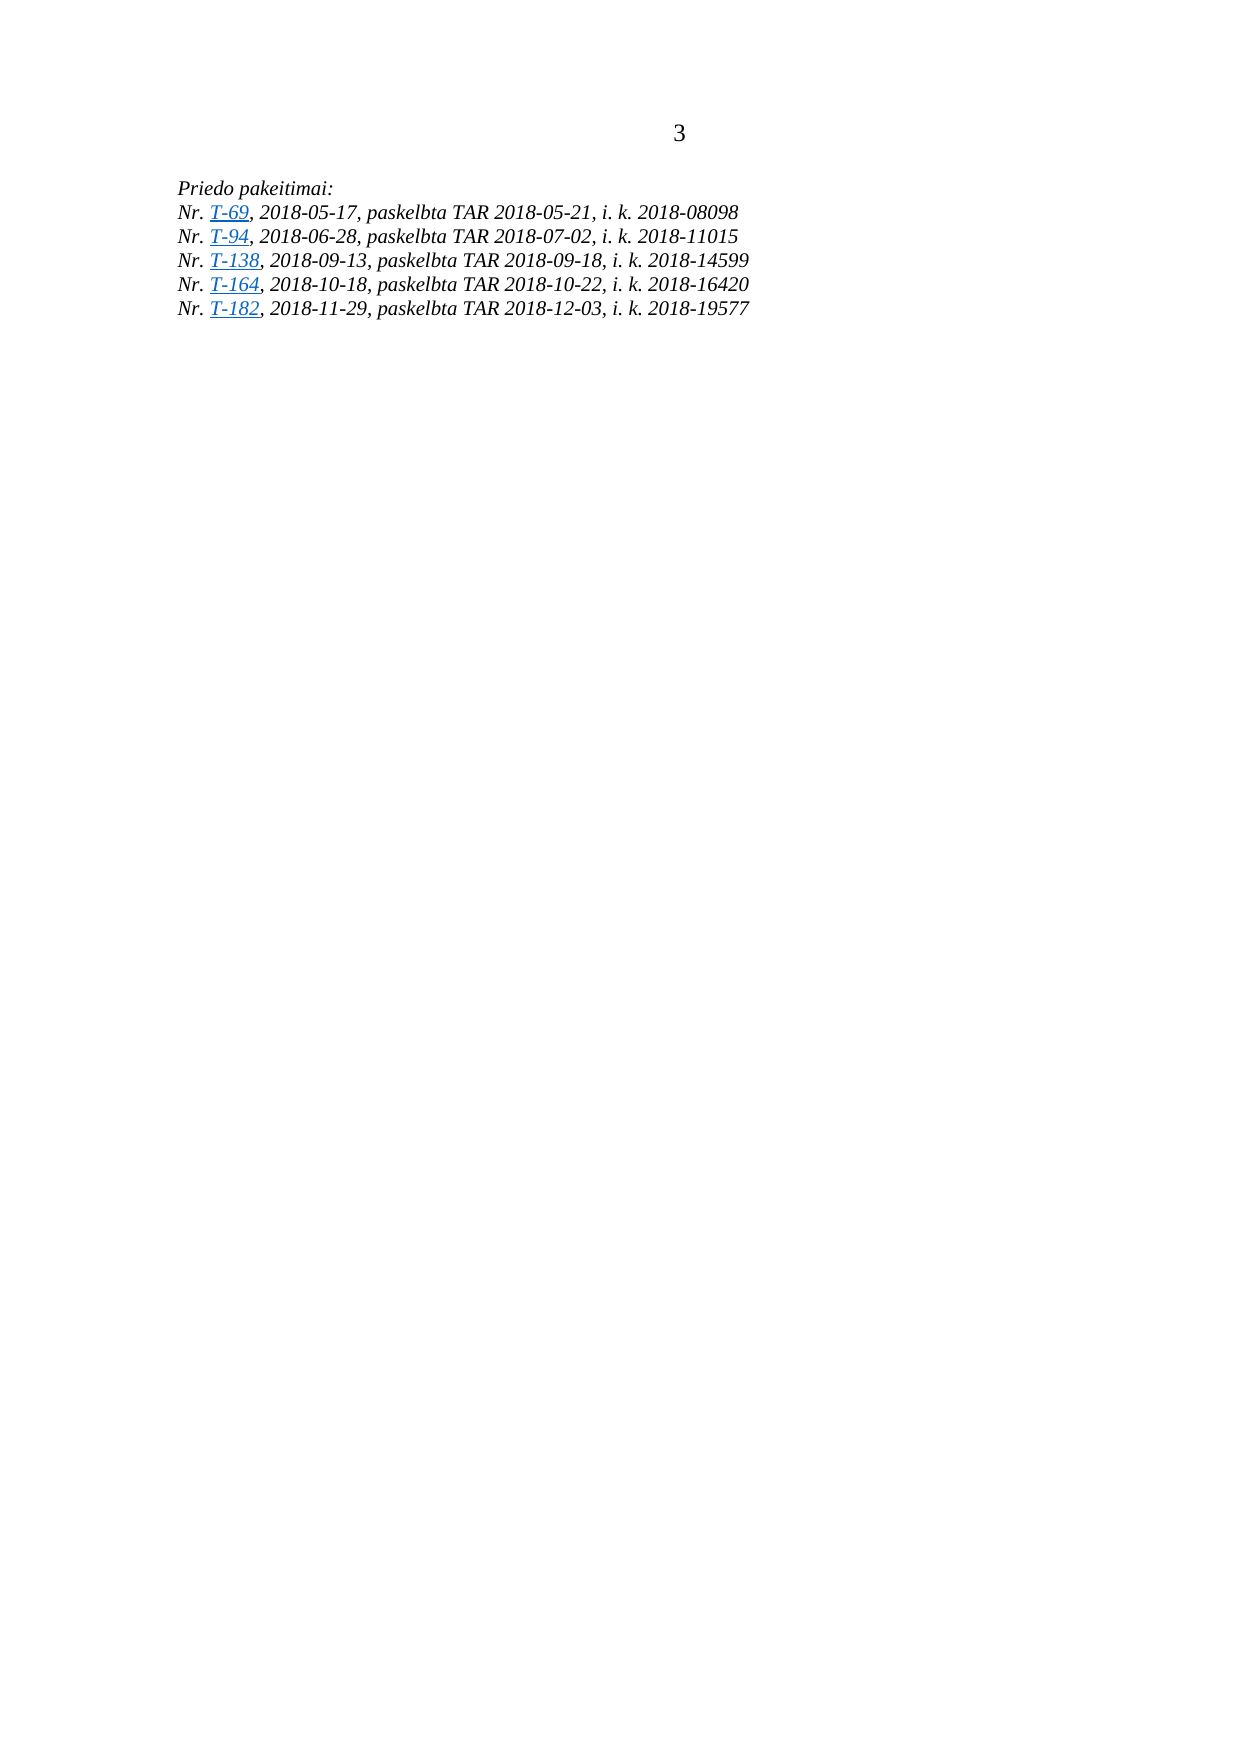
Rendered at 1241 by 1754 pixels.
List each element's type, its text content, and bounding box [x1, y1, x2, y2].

text Nr. T-69, 2018-05-17, paskelbta TAR 2018-05-21, i. k. 2018-08098 [177, 200, 1181, 224]
text Nr. T-164, 2018-10-18, paskelbta TAR 2018-10-22, i. k. 2018-16420 [177, 272, 1181, 296]
text Nr. T-94, 2018-06-28, paskelbta TAR 2018-07-02, i. k. 2018-11015 [177, 224, 1181, 248]
text Nr. T-182, 2018-11-29, paskelbta TAR 2018-12-03, i. k. 2018-19577 [177, 296, 1181, 320]
text Nr. T-138, 2018-09-13, paskelbta TAR 2018-09-18, i. k. 2018-14599 [177, 248, 1181, 272]
text Priedo pakeitimai: [177, 176, 1181, 200]
